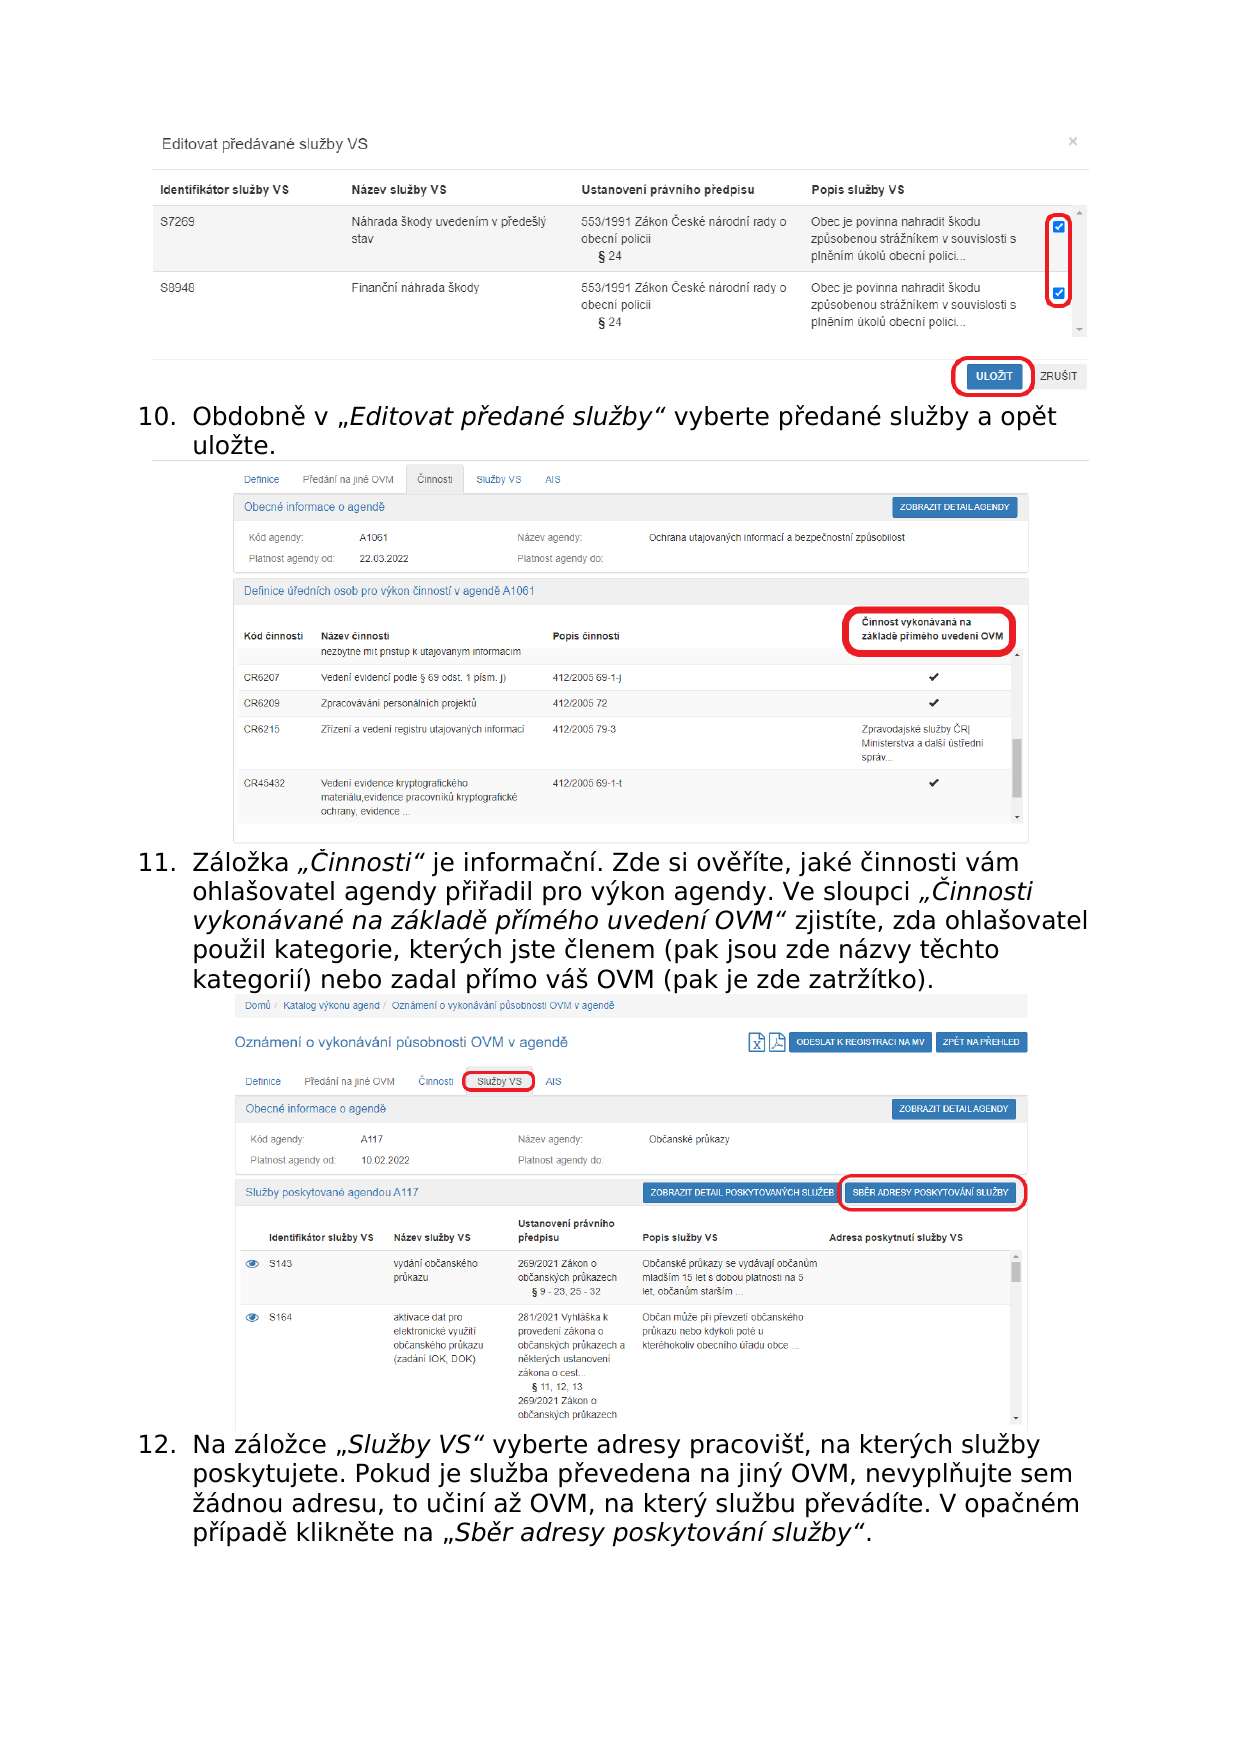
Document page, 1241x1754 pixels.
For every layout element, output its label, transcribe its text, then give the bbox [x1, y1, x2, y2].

picture [151, 994, 1089, 1431]
list Obdobně v „Editovat předané služby“ vyberte předané služby a opět uložte. [177, 118, 1122, 460]
picture [151, 118, 1089, 402]
list Záložka „Činnosti“ je informační. Zde si ověříte, jaké činnosti vám ohlašovatel agendy přiřadil pro výkon agendy. Ve sloupci „Činnosti vykonávané na základě přímého uvedení OVM“ zjistíte, zda ohlašovatel použil kategorie, kterých jste členem (pak jsou zde názvy těchto kategorií) nebo zadal přímo váš OVM (pak je zde zatržítko). [177, 460, 1122, 994]
list Na záložce „Služby VS“ vyberte adresy pracovišť, na kterých služby poskytujete. Pokud je služba převedena na jiný OVM, nevyplňujte sem žádnou adresu, to učiní až OVM, na který službu převádíte. V opačném případě klikněte na „Sběr adresy poskytování služby“. [177, 994, 1122, 1547]
picture [151, 460, 1089, 849]
